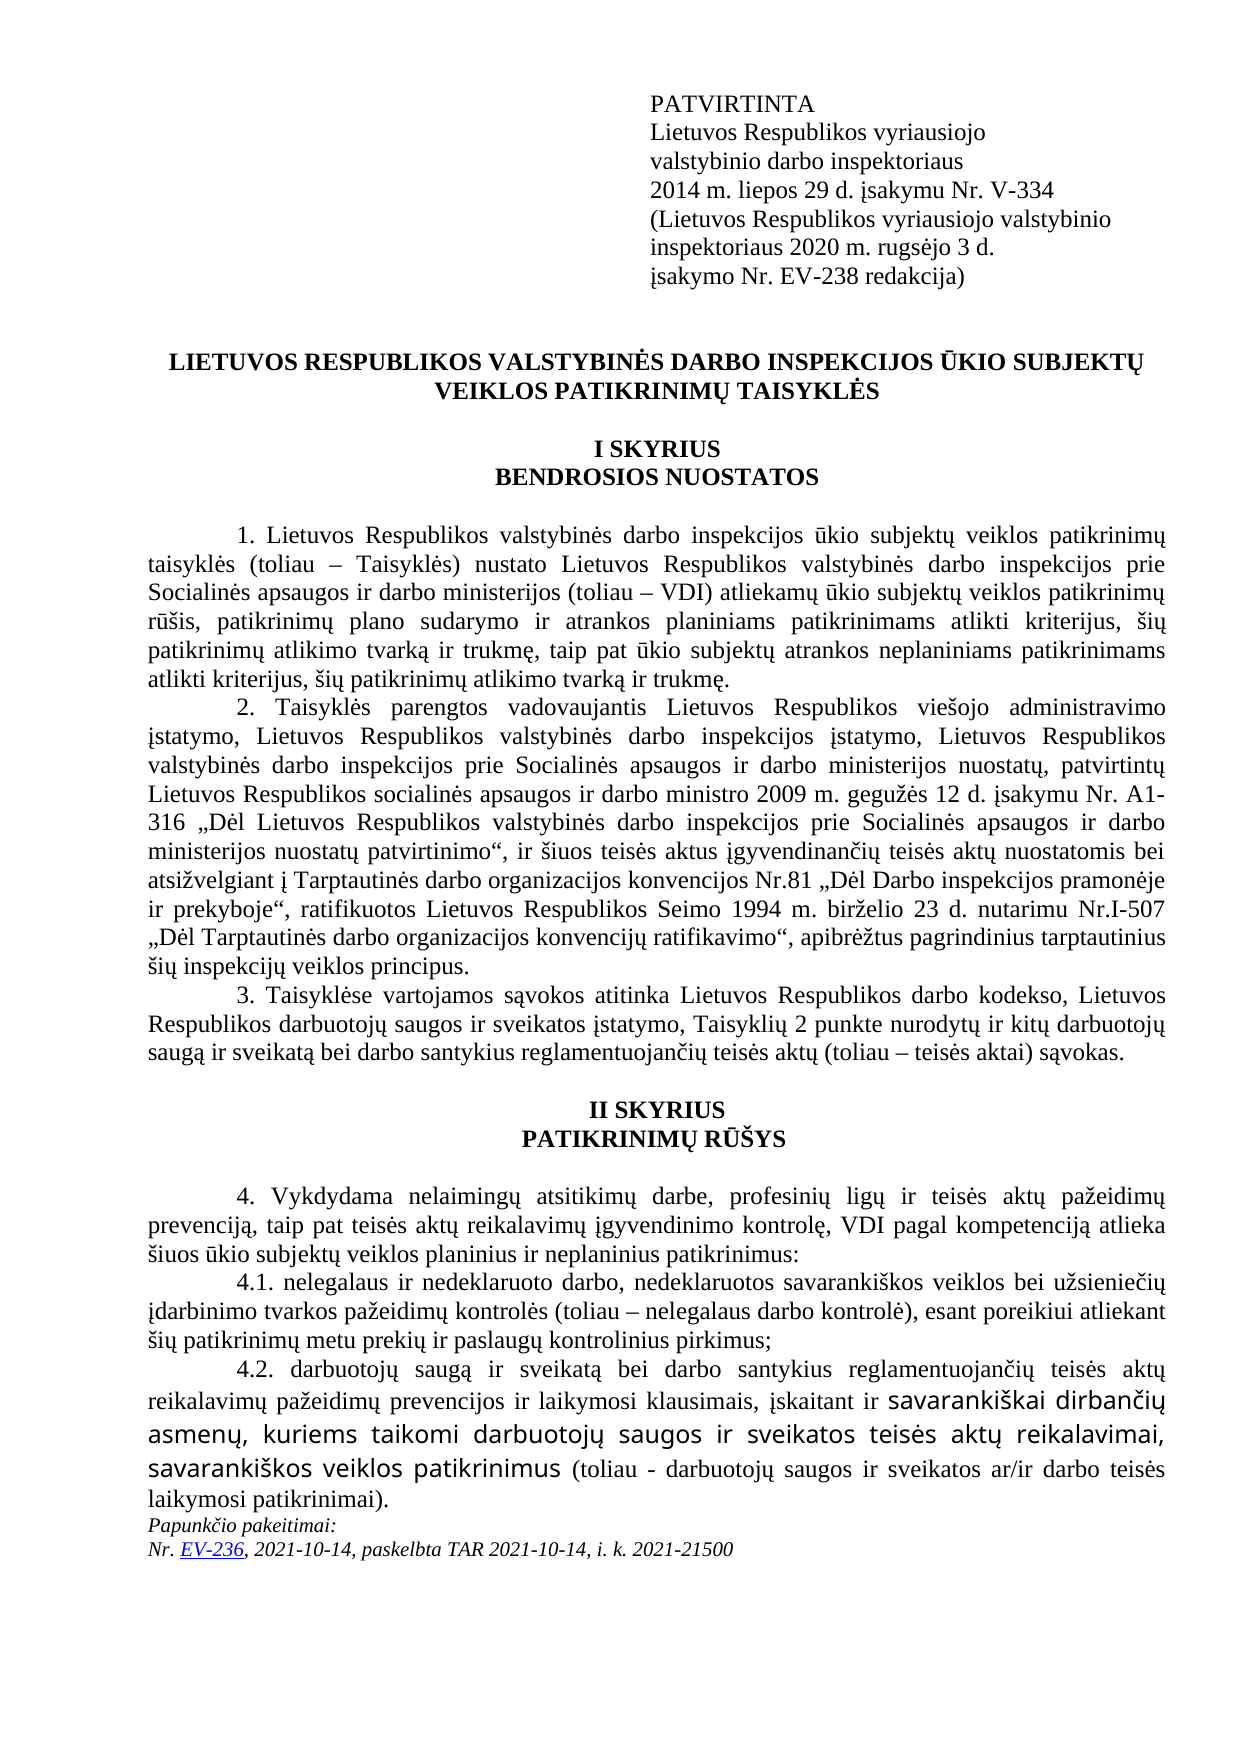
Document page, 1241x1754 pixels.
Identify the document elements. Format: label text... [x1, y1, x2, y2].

text (Lietuvos Respublikos vyriausiojo valstybinio [591, 204, 1166, 232]
text 2. Taisyklės parengtos vadovaujantis Lietuvos Respublikos viešojo administravimo įstatymo, Lietuvos Respublikos valstybinės darbo inspekcijos įstatymo, Lietuvos Respublikos valstybinės darbo inspekcijos prie Socialinės apsaugos ir darbo ministerijos nuostatų, patvirtintų Lietuvos Respublikos socialinės apsaugos ir darbo ministro 2009 m. gegužės 12 d. įsakymu Nr. A1-316 „Dėl Lietuvos Respublikos valstybinės darbo inspekcijos prie Socialinės apsaugos ir darbo ministerijos nuostatų patvirtinimo“, ir šiuos teisės aktus įgyvendinančių teisės aktų nuostatomis bei atsižvelgiant į Tarptautinės darbo organizacijos konvencijos Nr.81 „Dėl Darbo inspekcijos pramonėje ir prekyboje“, ratifikuotos Lietuvos Respublikos Seimo 1994 m. birželio 23 d. nutarimu Nr.I-507 „Dėl Tarptautinės darbo organizacijos konvencijų ratifikavimo“, apibrėžtus pagrindinius tarptautinius šių inspekcijų veiklos principus. [148, 692, 1166, 980]
text I SKYRIUS [148, 434, 1166, 462]
text 4.2. darbuotojų saugą ir sveikatą bei darbo santykius reglamentuojančių teisės aktų reikalavimų pažeidimų prevencijos ir laikymosi klausimais, įskaitant ir savarankiškai dirbančių asmenų, kuriems taikomi darbuotojų saugos ir sveikatos teisės aktų reikalavimai, savarankiškos veiklos patikrinimus (toliau - darbuotojų saugos ir sveikatos ar/ir darbo teisės laikymosi patikrinimai). [148, 1354, 1166, 1513]
text Lietuvos Respublikos vyriausiojo [148, 117, 1166, 146]
text BENDROSIOS NUOSTATOS [148, 462, 1166, 491]
text inspektoriaus 2020 m. rugsėjo 3 d. [591, 232, 1166, 261]
text 3. Taisyklėse vartojamos sąvokos atitinka Lietuvos Respublikos darbo kodekso, Lietuvos Respublikos darbuotojų saugos ir sveikatos įstatymo, Taisyklių 2 punkte nurodytų ir kitų darbuotojų saugą ir sveikatą bei darbo santykius reglamentuojančių teisės aktų (toliau – teisės aktai) sąvokas. [148, 980, 1166, 1066]
text 2014 m. liepos 29 d. įsakymu Nr. V-334 [148, 175, 1166, 204]
text LIETUVOS RESPUBLIKOS VALSTYBINĖS DARBO INSPEKCIJOS ŪKIO SUBJEKTŲ VEIKLOS PATIKRINIMŲ TAISYKLĖS [148, 347, 1166, 405]
text PATVIRTINTA [148, 89, 1166, 117]
text įsakymo Nr. EV-238 redakcija) [591, 261, 1166, 290]
text Papunkčio pakeitimai: [148, 1513, 1166, 1537]
text Nr. EV-236, 2021-10-14, paskelbta TAR 2021-10-14, i. k. 2021-21500 [148, 1537, 1166, 1561]
text 1. Lietuvos Respublikos valstybinės darbo inspekcijos ūkio subjektų veiklos patikrinimų taisyklės (toliau – Taisyklės) nustato Lietuvos Respublikos valstybinės darbo inspekcijos prie Socialinės apsaugos ir darbo ministerijos (toliau – VDI) atliekamų ūkio subjektų veiklos patikrinimų rūšis, patikrinimų plano sudarymo ir atrankos planiniams patikrinimams atlikti kriterijus, šių patikrinimų atlikimo tvarką ir trukmę, taip pat ūkio subjektų atrankos neplaniniams patikrinimams atlikti kriterijus, šių patikrinimų atlikimo tvarką ir trukmę. [148, 520, 1166, 692]
text 4. Vykdydama nelaimingų atsitikimų darbe, profesinių ligų ir teisės aktų pažeidimų prevenciją, taip pat teisės aktų reikalavimų įgyvendinimo kontrolę, VDI pagal kompetenciją atlieka šiuos ūkio subjektų veiklos planinius ir neplaninius patikrinimus: [148, 1181, 1166, 1267]
text 4.1. nelegalaus ir nedeklaruoto darbo, nedeklaruotos savarankiškos veiklos bei užsieniečių įdarbinimo tvarkos pažeidimų kontrolės (toliau – nelegalaus darbo kontrolė), esant poreikiui atliekant šių patikrinimų metu prekių ir paslaugų kontrolinius pirkimus; [148, 1267, 1166, 1354]
text PATIKRINIMŲ RŪŠYS [148, 1124, 1166, 1152]
text valstybinio darbo inspektoriaus [148, 146, 1166, 175]
text II SKYRIUS [148, 1095, 1166, 1124]
